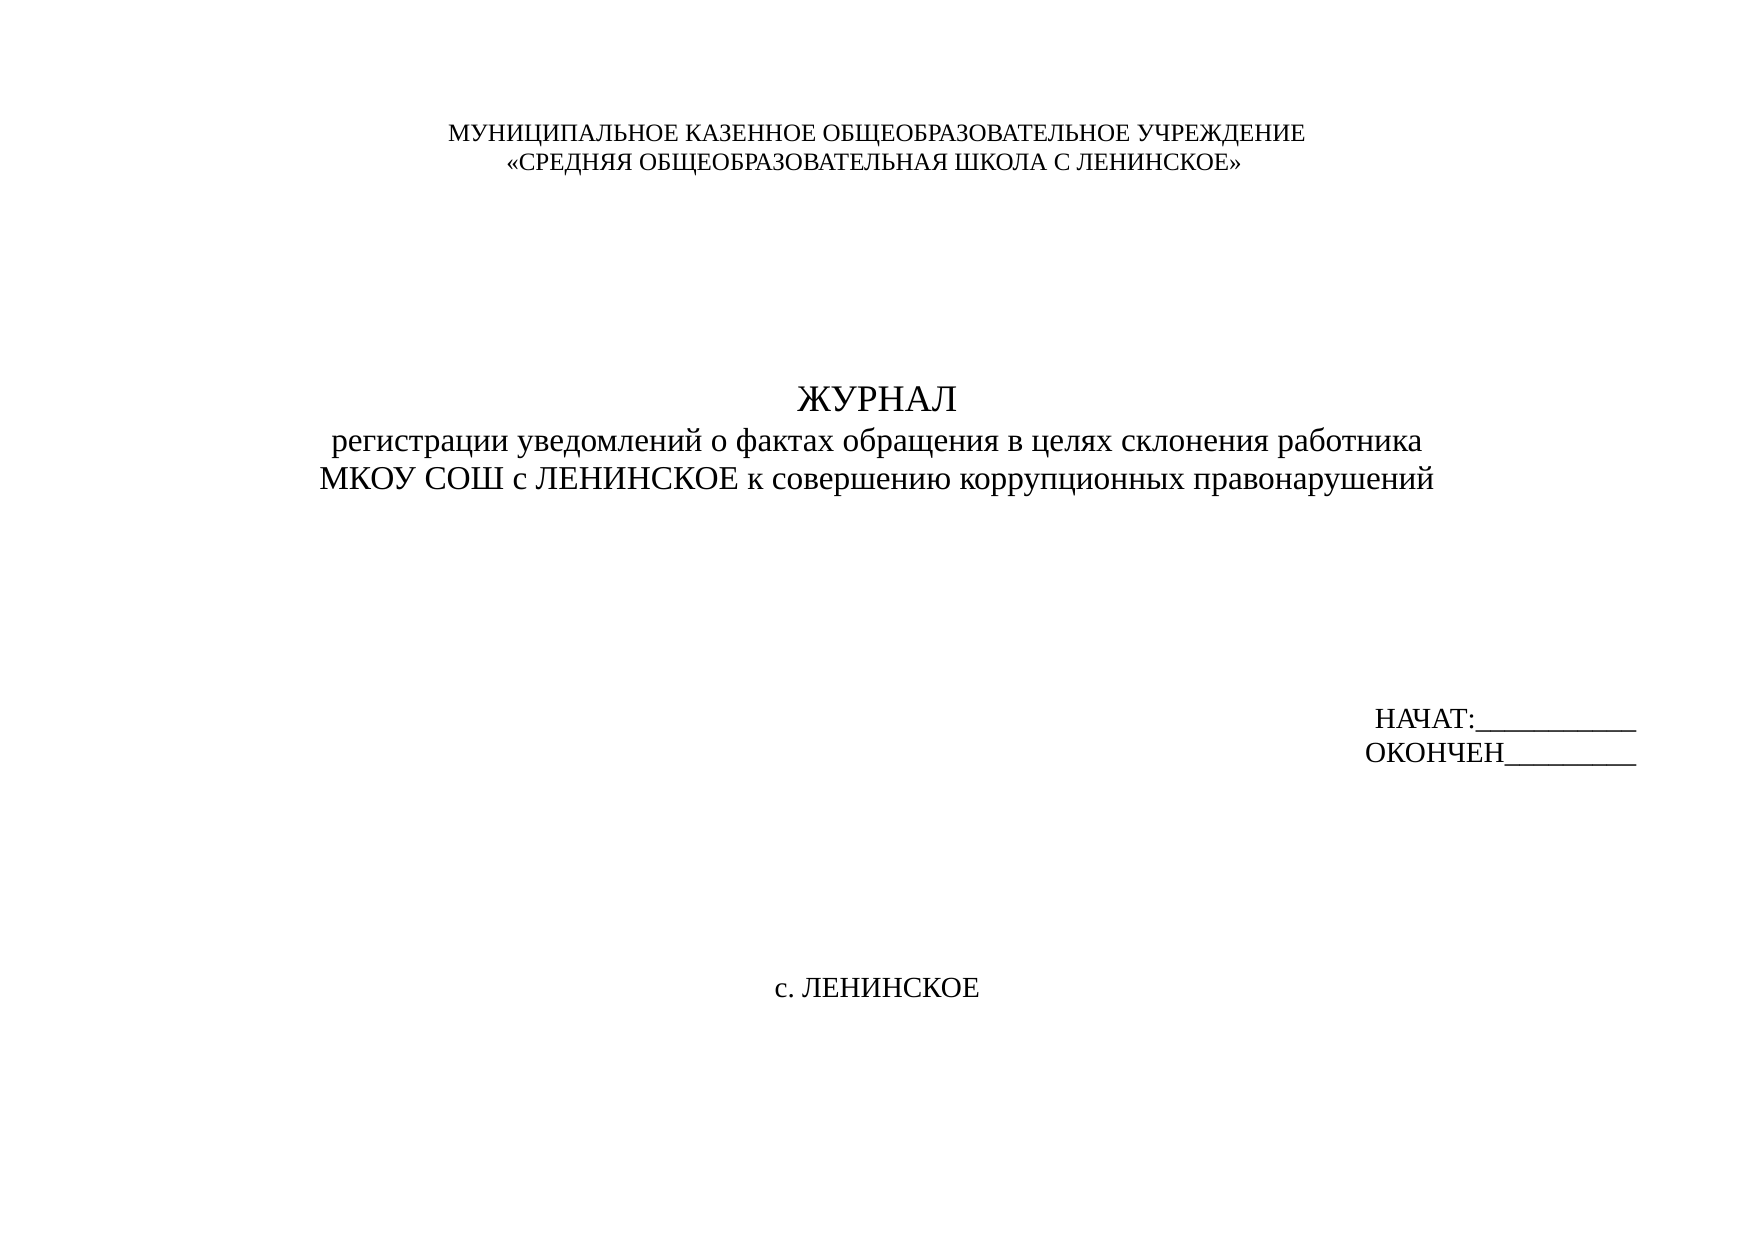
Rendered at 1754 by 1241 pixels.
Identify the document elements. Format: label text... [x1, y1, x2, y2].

text МКОУ СОШ с ЛЕНИНСКОЕ к совершению коррупционных правонарушений [118, 458, 1636, 497]
text с. ЛЕНИНСКОЕ [118, 970, 1636, 1003]
text регистрации уведомлений о фактах обращения в целях склонения работника [118, 420, 1636, 458]
text НАЧАТ:___________ [118, 702, 1636, 735]
text МУНИЦИПАЛЬНОЕ КАЗЕННОЕ ОБЩЕОБРАЗОВАТЕЛЬНОЕ УЧРЕЖДЕНИЕ [118, 118, 1636, 147]
text ОКОНЧЕН_________ [118, 735, 1636, 769]
text ЖУРНАЛ [118, 377, 1636, 420]
text «СРЕДНЯЯ ОБЩЕОБРАЗОВАТЕЛЬНАЯ ШКОЛА С ЛЕНИНСКОЕ» [118, 147, 1636, 176]
